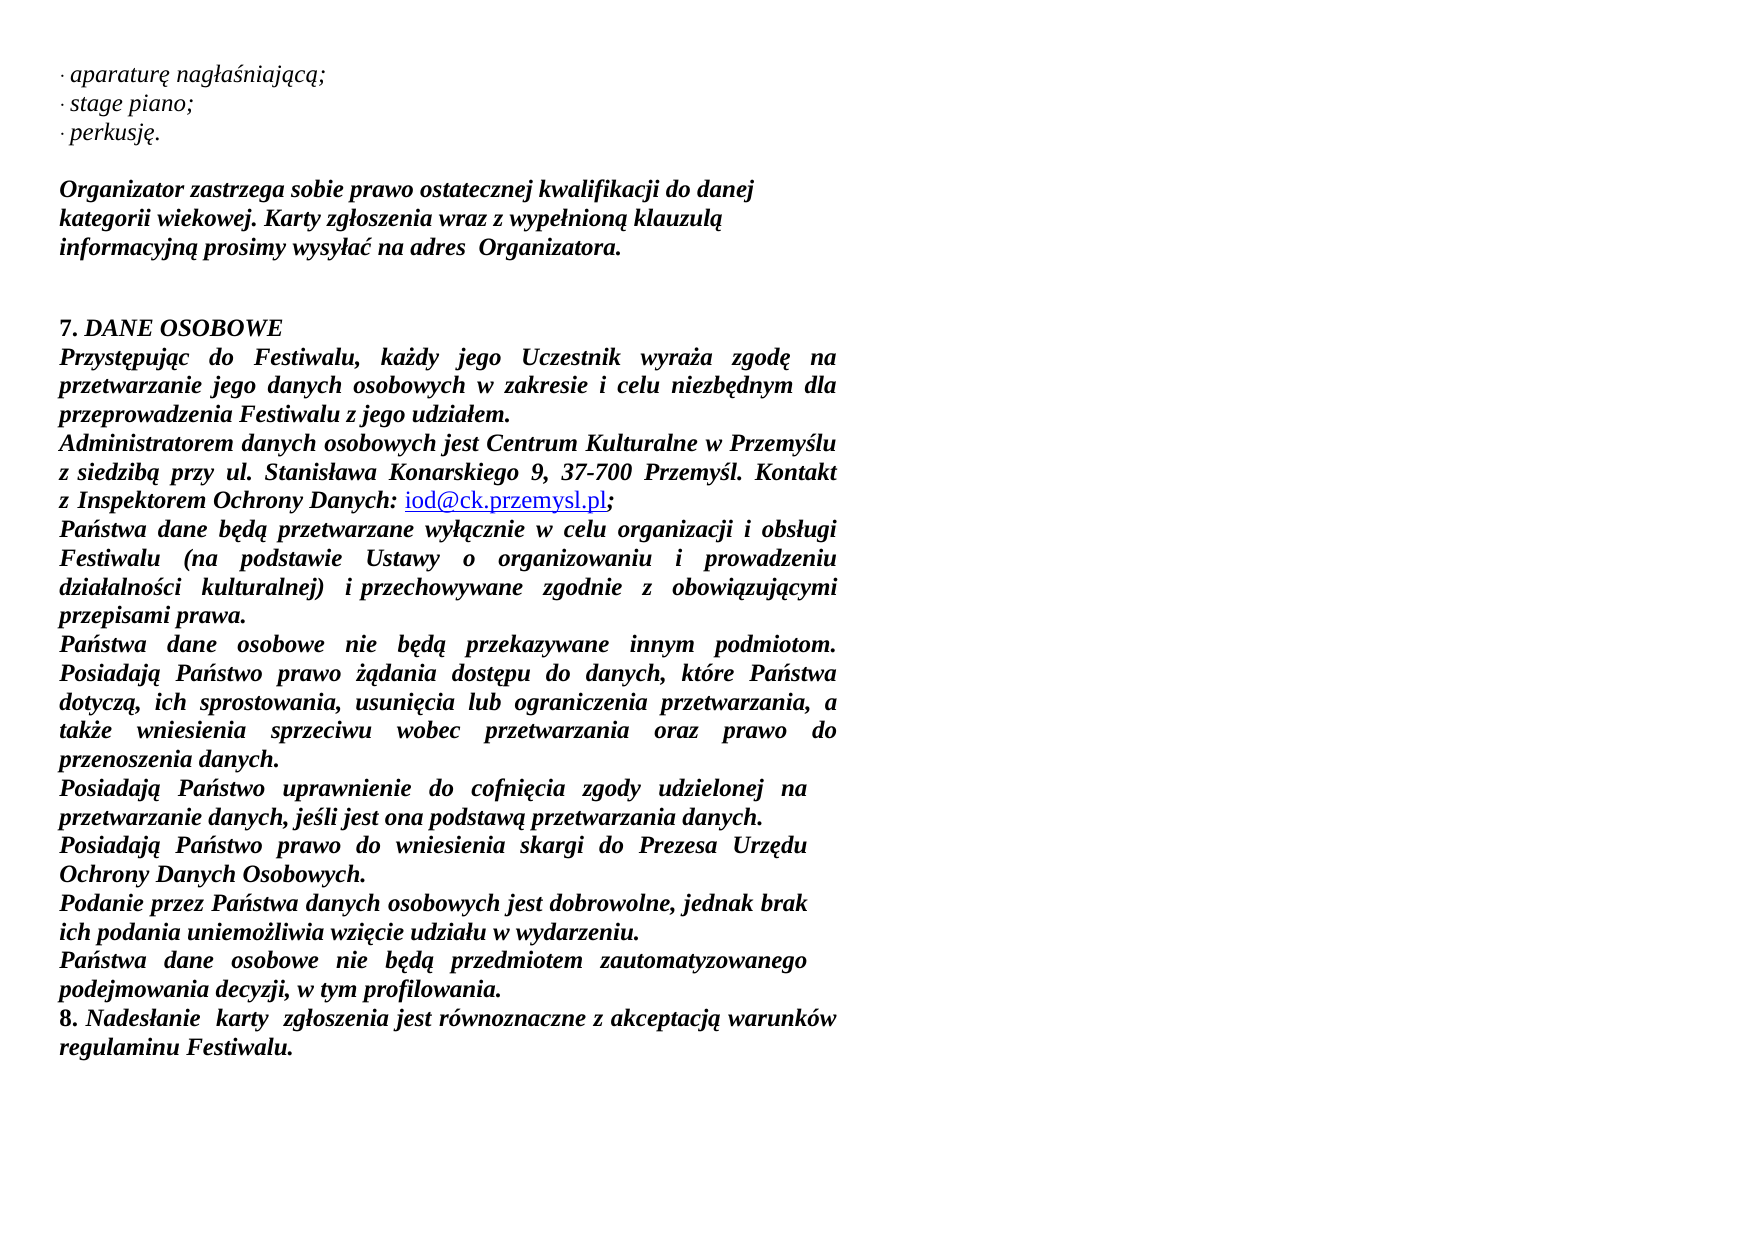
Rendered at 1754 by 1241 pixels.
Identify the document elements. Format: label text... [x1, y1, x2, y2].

text Państwa dane będą przetwarzane wyłącznie w celu organizacji i obsługi Festiwalu (na podstawie Ustawy o organizowaniu i prowadzeniu działalności kulturalnej) i przechowywane zgodnie z obowiązującymi przepisami prawa. [59, 514, 840, 629]
text · stage piano; [59, 88, 840, 117]
text Państwa dane osobowe nie będą przekazywane innym podmiotom. Posiadają Państwo prawo żądania dostępu do danych, które Państwa dotyczą, ich sprostowania, usunięcia lub ograniczenia przetwarzania, a także wniesienia sprzeciwu wobec przetwarzania oraz prawo do przenoszenia danych. [59, 629, 840, 773]
text · aparaturę nagłaśniającą; [59, 59, 840, 88]
text Przystępując do Festiwalu, każdy jego Uczestnik wyraża zgodę na przetwarzanie jego danych osobowych w zakresie i celu niezbędnym dla przeprowadzenia Festiwalu z jego udziałem. [59, 342, 840, 428]
text Podanie przez Państwa danych osobowych jest dobrowolne, jednak brak ich podania uniemożliwia wzięcie udziału w wydarzeniu. [59, 888, 811, 946]
text Posiadają Państwo prawo do wniesienia skargi do Prezesa Urzędu Ochrony Danych Osobowych. [59, 831, 811, 888]
text Administratorem danych osobowych jest Centrum Kulturalne w Przemyślu z siedzibą przy ul. Stanisława Konarskiego 9, 37-700 Przemyśl. Kontakt z Inspektorem Ochrony Danych: iod@ck.przemysl.pl; [59, 428, 840, 514]
text 8. Nadesłanie karty zgłoszenia jest równoznaczne z akceptacją warunków regulaminu Festiwalu. [59, 1003, 840, 1061]
text 7. DANE OSOBOWE [59, 313, 840, 342]
text Organizator zastrzega sobie prawo ostatecznej kwalifikacji do danej kategorii wiekowej. Karty zgłoszenia wraz z wypełnioną klauzulą informacyjną prosimy wysyłać na adres Organizatora. [59, 174, 840, 260]
text Państwa dane osobowe nie będą przedmiotem zautomatyzowanego podejmowania decyzji, w tym profilowania. [59, 946, 811, 1003]
text · perkusję. [59, 117, 840, 145]
text Posiadają Państwo uprawnienie do cofnięcia zgody udzielonej na przetwarzanie danych, jeśli jest ona podstawą przetwarzania danych. [59, 773, 811, 831]
